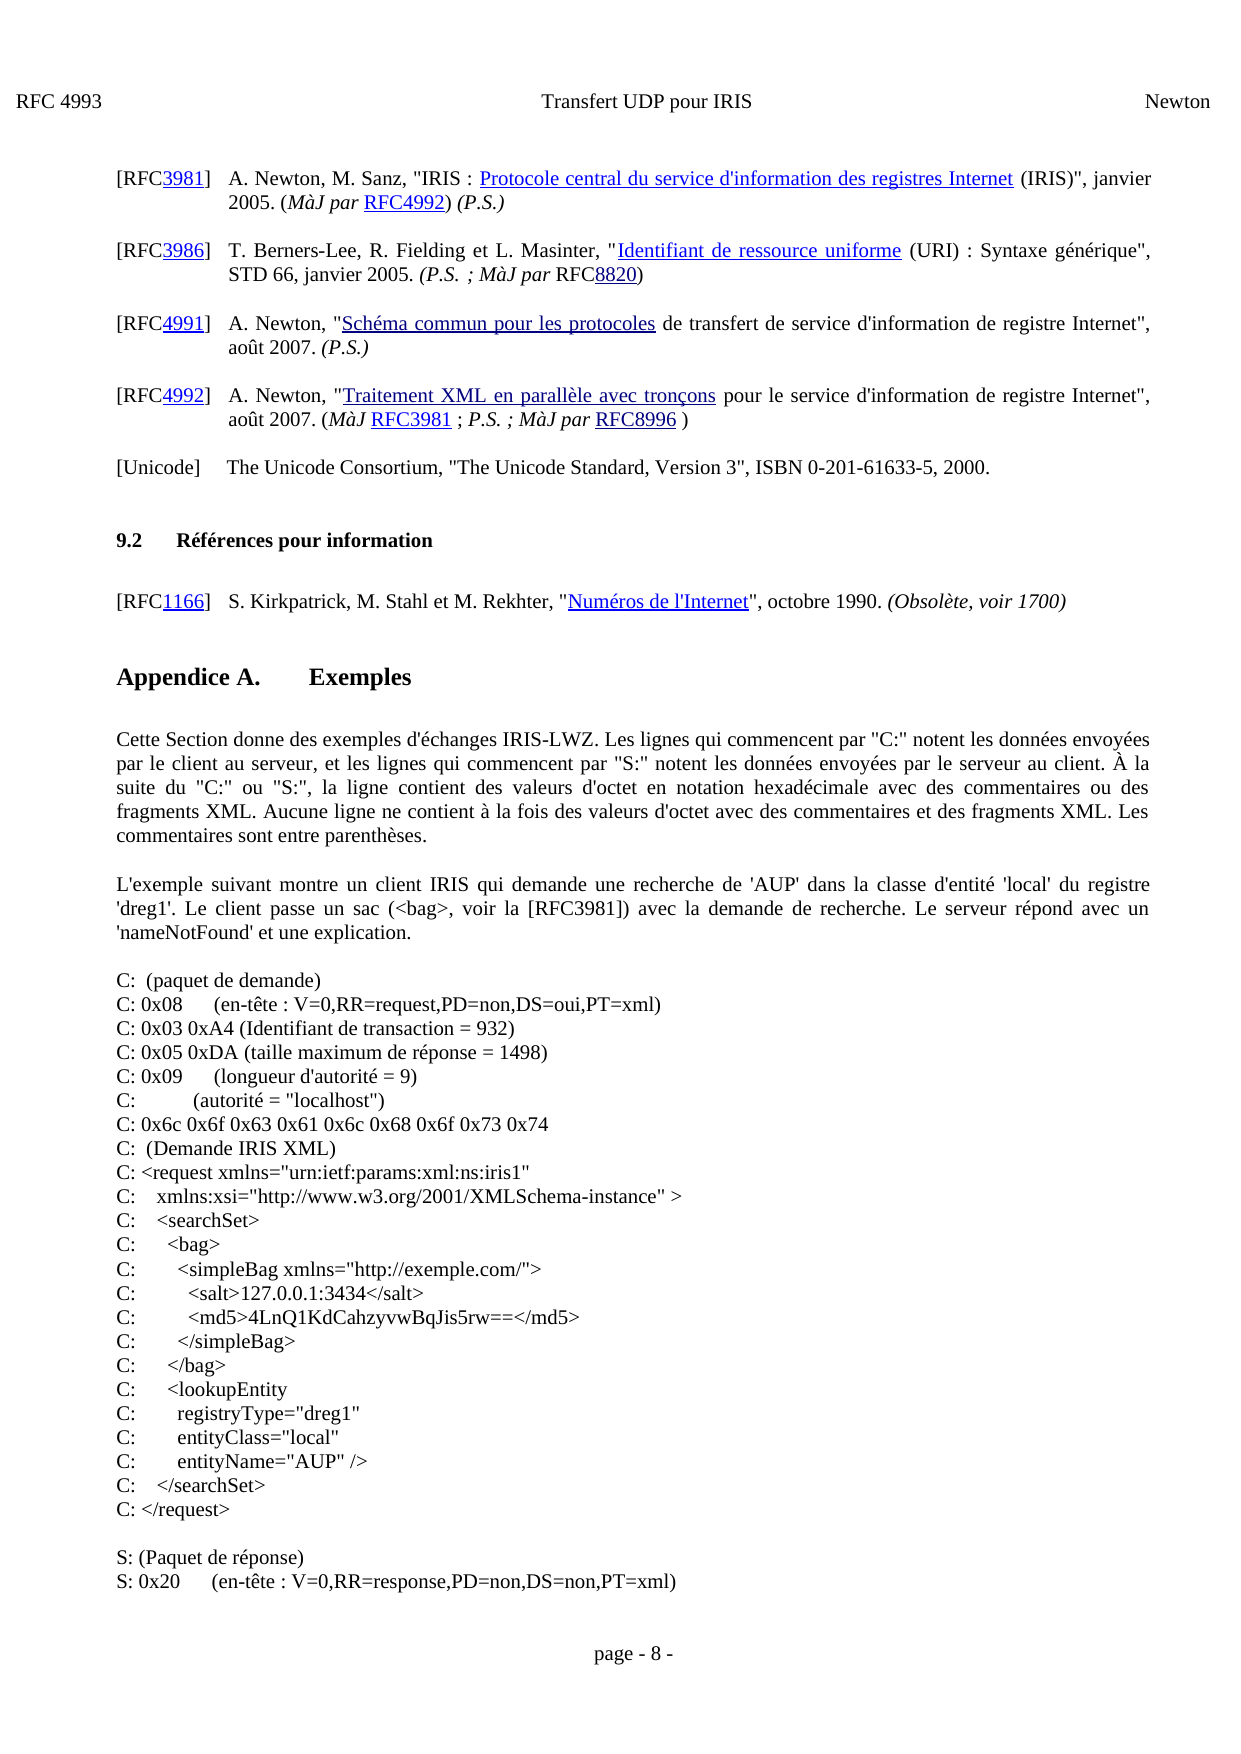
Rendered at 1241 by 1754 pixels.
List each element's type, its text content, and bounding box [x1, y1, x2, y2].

text S: (Paquet de réponse) [116, 1545, 1151, 1569]
text C: registryType="dreg1" [116, 1401, 1151, 1425]
text [RFC3981] A. Newton, M. Sanz, "IRIS : Protocole central du service d'information des registres Internet (IRIS)", janvier 2005. (MàJ par RFC4992) (P.S.) [116, 166, 1151, 214]
text [RFC4991] A. Newton, "Schéma commun pour les protocoles de transfert de service d'information de registre Internet", août 2007. (P.S.) [116, 311, 1151, 359]
text C: 0x03 0xA4 (Identifiant de transaction = 932) [116, 1016, 1151, 1040]
text C: entityClass="local" [116, 1425, 1151, 1449]
text [Unicode] The Unicode Consortium, "The Unicode Standard, Version 3", ISBN 0-201-61633-5, 2000. [116, 455, 1151, 479]
text C: (paquet de demande) [116, 968, 1151, 992]
text C: </searchSet> [116, 1473, 1151, 1497]
text C: </simpleBag> [116, 1329, 1151, 1353]
text [RFC1166] S. Kirkpatrick, M. Stahl et M. Rekhter, "Numéros de l'Internet", octobre 1990. (Obsolète, voir 1700) [116, 589, 1151, 613]
text S: 0x20 (en-tête : V=0,RR=response,PD=non,DS=non,PT=xml) [116, 1569, 1151, 1593]
text C: <salt>127.0.0.1:3434</salt> [116, 1281, 1151, 1304]
subtitle 9.2 Références pour information [116, 528, 1151, 552]
text [RFC4992] A. Newton, "Traitement XML en parallèle avec tronçons pour le service d'information de registre Internet", août 2007. (MàJ RFC3981 ; P.S. ; MàJ par RFC8996 ) [116, 383, 1151, 431]
text C: <simpleBag xmlns="http://exemple.com/"> [116, 1256, 1151, 1281]
text C: (Demande IRIS XML) [116, 1136, 1151, 1160]
text C: (autorité = "localhost") [116, 1088, 1151, 1112]
text L'exemple suivant montre un client IRIS qui demande une recherche de 'AUP' dans la classe d'entité 'local' du registre 'dreg1'. Le client passe un sac (<bag>, voir la [RFC3981]) avec la demande de recherche. Le serveur répond avec un 'nameNotFound' et une explication. [116, 871, 1151, 944]
text C: <md5>4LnQ1KdCahzyvwBqJis5rw==</md5> [116, 1304, 1151, 1329]
text C: 0x6c 0x6f 0x63 0x61 0x6c 0x68 0x6f 0x73 0x74 [116, 1112, 1151, 1136]
text C: entityName="AUP" /> [116, 1449, 1151, 1473]
text C: <searchSet> [116, 1208, 1151, 1232]
text C: <lookupEntity [116, 1377, 1151, 1401]
text C: xmlns:xsi="http://www.w3.org/2001/XMLSchema-instance" > [116, 1184, 1151, 1208]
text C: <bag> [116, 1232, 1151, 1256]
text Cette Section donne des exemples d'échanges IRIS-LWZ. Les lignes qui commencent par "C:" notent les données envoyées par le client au serveur, et les lignes qui commencent par "S:" notent les données envoyées par le serveur au client. À la suite du "C:" ou "S:", la ligne contient des valeurs d'octet en notation hexadécimale avec des commentaires ou des fragments XML. Aucune ligne ne contient à la fois des valeurs d'octet avec des commentaires et des fragments XML. Les commentaires sont entre parenthèses. [116, 727, 1151, 847]
text C: </request> [116, 1497, 1151, 1521]
text C: 0x08 (en-tête : V=0,RR=request,PD=non,DS=oui,PT=xml) [116, 992, 1151, 1016]
text C: 0x05 0xDA (taille maximum de réponse = 1498) [116, 1040, 1151, 1064]
text C: </bag> [116, 1353, 1151, 1377]
text C: 0x09 (longueur d'autorité = 9) [116, 1064, 1151, 1088]
text [RFC3986] T. Berners-Lee, R. Fielding et L. Masinter, "Identifiant de ressource uniforme (URI) : Syntaxe générique", STD 66, janvier 2005. (P.S. ; MàJ par RFC8820) [116, 238, 1151, 286]
text C: <request xmlns="urn:ietf:params:xml:ns:iris1" [116, 1160, 1151, 1184]
subtitle Appendice A. Exemples [116, 662, 1151, 691]
